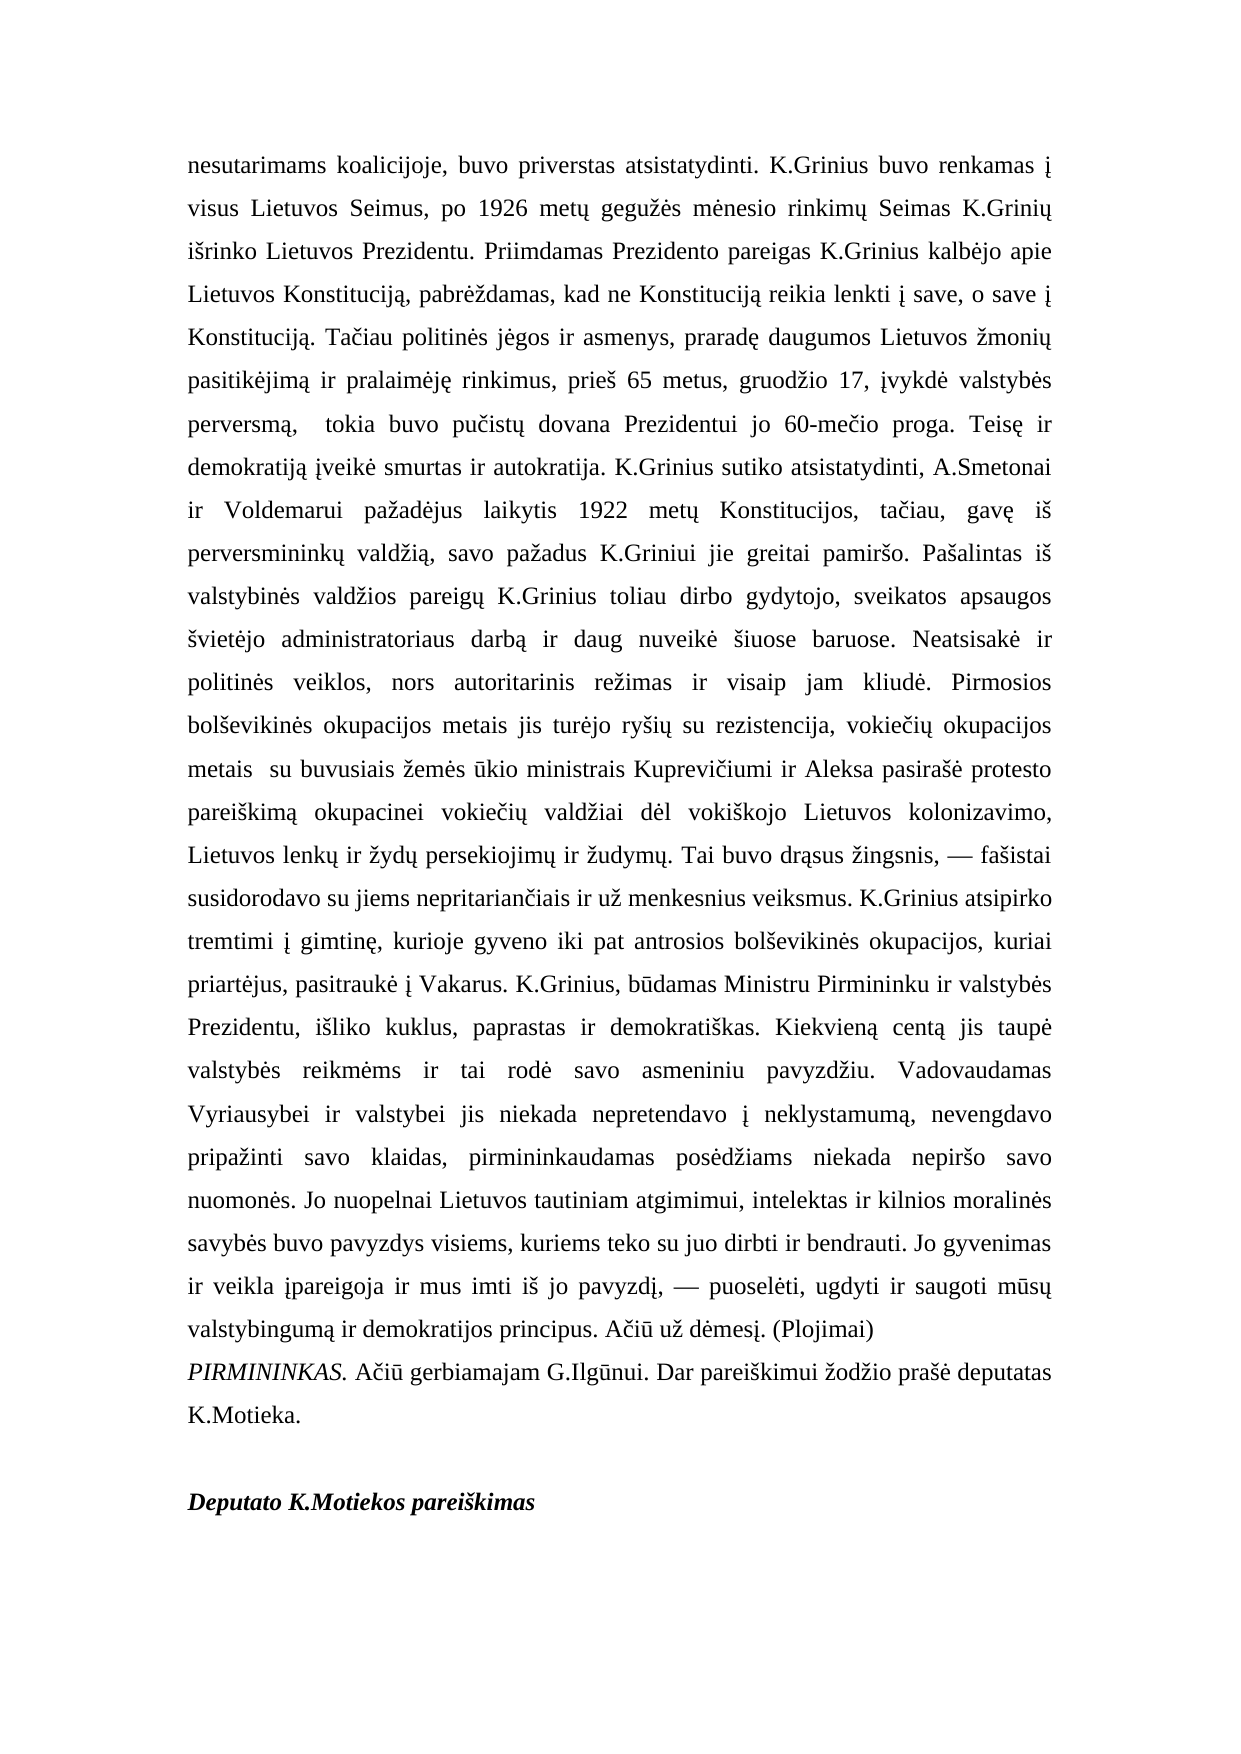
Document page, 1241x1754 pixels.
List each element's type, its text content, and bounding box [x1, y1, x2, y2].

text nesutarimams koalicijoje, buvo priverstas atsistatydinti. K.Grinius buvo renkamas į visus Lietuvos Seimus, po 1926 metų gegužės mėnesio rinkimų Seimas K.Grinių išrinko Lietuvos Prezidentu. Priimdamas Prezidento pareigas K.Grinius kalbėjo apie Lietuvos Konstituciją, pabrėždamas, kad ne Konstituciją reikia lenkti į save, o save į Konstituciją. Tačiau politinės jėgos ir asmenys, praradę daugumos Lietuvos žmonių pasitikėjimą ir pralaimėję rinkimus, prieš 65 metus, gruodžio 17, įvykdė valstybės perversmą, tokia buvo pučistų dovana Prezidentui jo 60-mečio proga. Teisę ir demokratiją įveikė smurtas ir autokratija. K.Grinius sutiko atsistatydinti, A.Smetonai ir Voldemarui pažadėjus laikytis 1922 metų Konstitucijos, tačiau, gavę iš perversmininkų valdžią, savo pažadus K.Griniui jie greitai pamiršo. Pašalintas iš valstybinės valdžios pareigų K.Grinius toliau dirbo gydytojo, sveikatos apsaugos švietėjo administratoriaus darbą ir daug nuveikė šiuose baruose. Neatsisakė ir politinės veiklos, nors autoritarinis režimas ir visaip jam kliudė. Pirmosios bolševikinės okupacijos metais jis turėjo ryšių su rezistencija, vokiečių okupacijos metais su buvusiais žemės ūkio ministrais Kuprevičiumi ir Aleksa pasirašė protesto pareiškimą okupacinei vokiečių valdžiai dėl vokiškojo Lietuvos kolonizavimo, Lietuvos lenkų ir žydų persekiojimų ir žudymų. Tai buvo drąsus žingsnis, — fašistai susidorodavo su jiems nepritariančiais ir už menkesnius veiksmus. K.Grinius atsipirko tremtimi į gimtinę, kurioje gyveno iki pat antrosios bolševikinės okupacijos, kuriai priartėjus, pasitraukė į Vakarus. K.Grinius, būdamas Ministru Pirmininku ir valstybės Prezidentu, išliko kuklus, paprastas ir demokratiškas. Kiekvieną centą jis taupė valstybės reikmėms ir tai rodė savo asmeniniu pavyzdžiu. Vadovaudamas Vyriausybei ir valstybei jis niekada nepretendavo į neklystamumą, nevengdavo pripažinti savo klaidas, pirmininkaudamas posėdžiams niekada nepiršo savo nuomonės. Jo nuopelnai Lietuvos tautiniam atgimimui, intelektas ir kilnios moralinės savybės buvo pavyzdys visiems, kuriems teko su juo dirbti ir bendrauti. Jo gyvenimas ir veikla įpareigoja ir mus imti iš jo pavyzdį, — puoselėti, ugdyti ir saugoti mūsų valstybingumą ir demokratijos principus. Ačiū už dėmesį. (Plojimai) [187, 150, 1053, 1343]
subtitle Deputato K.Motiekos pareiškimas [187, 1487, 1053, 1516]
text PIRMININKAS. Ačiū gerbiamajam G.Ilgūnui. Dar pareiškimui žodžio prašė deputatas K.Motieka. [187, 1357, 1053, 1429]
